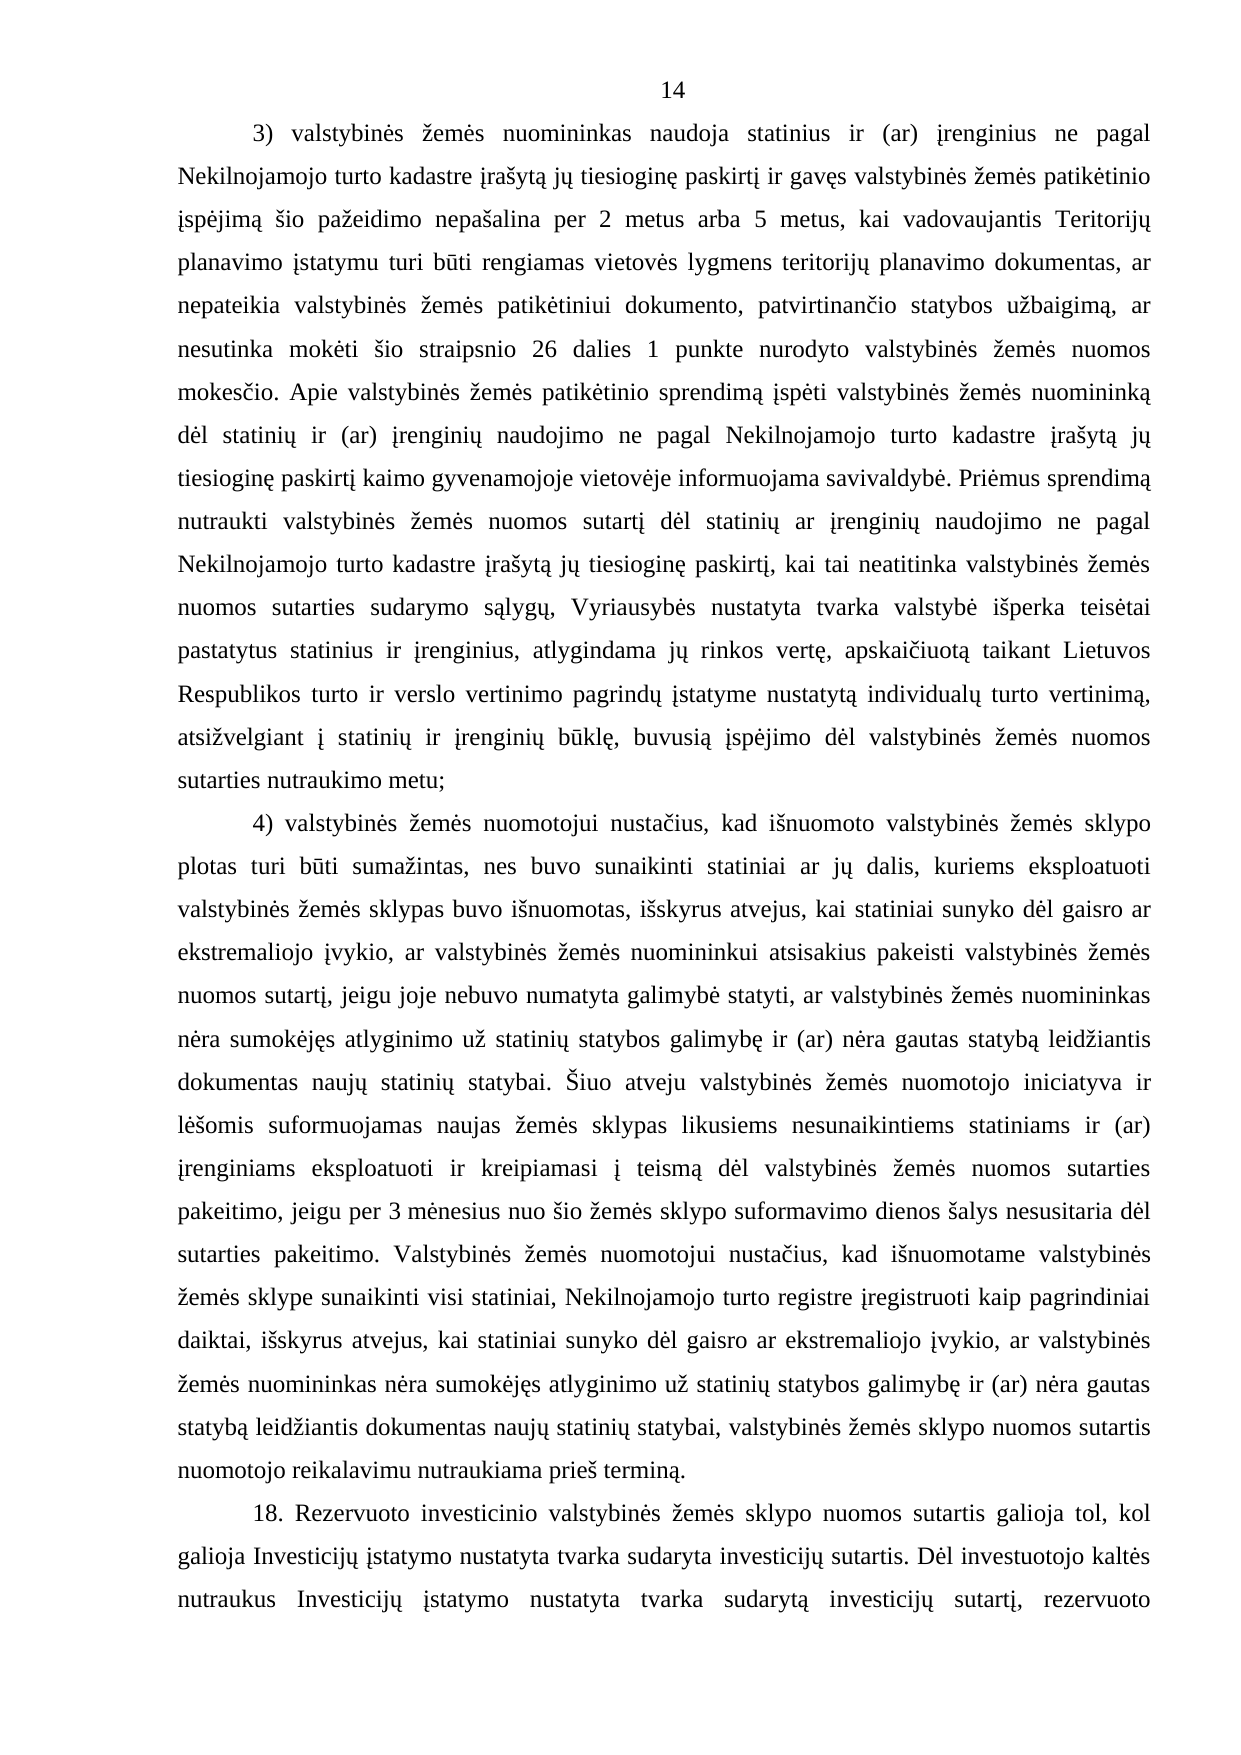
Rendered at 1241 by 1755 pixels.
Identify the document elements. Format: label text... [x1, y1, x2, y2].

text 18. Rezervuoto investicinio valstybinės žemės sklypo nuomos sutartis galioja tol, kol galioja Investicijų įstatymo nustatyta tvarka sudaryta investicijų sutartis. Dėl investuotojo kaltės nutraukus Investicijų įstatymo nustatyta tvarka sudarytą investicijų sutartį, rezervuoto [177, 1498, 1152, 1613]
text 3) valstybinės žemės nuomininkas naudoja statinius ir (ar) įrenginius ne pagal Nekilnojamojo turto kadastre įrašytą jų tiesioginę paskirtį ir gavęs valstybinės žemės patikėtinio įspėjimą šio pažeidimo nepašalina per 2 metus arba 5 metus, kai vadovaujantis Teritorijų planavimo įstatymu turi būti rengiamas vietovės lygmens teritorijų planavimo dokumentas, ar nepateikia valstybinės žemės patikėtiniui dokumento, patvirtinančio statybos užbaigimą, ar nesutinka mokėti šio straipsnio 26 dalies 1 punkte nurodyto valstybinės žemės nuomos mokesčio. Apie valstybinės žemės patikėtinio sprendimą įspėti valstybinės žemės nuomininką dėl statinių ir (ar) įrenginių naudojimo ne pagal Nekilnojamojo turto kadastre įrašytą jų tiesioginę paskirtį kaimo gyvenamojoje vietovėje informuojama savivaldybė. Priėmus sprendimą nutraukti valstybinės žemės nuomos sutartį dėl statinių ar įrenginių naudojimo ne pagal Nekilnojamojo turto kadastre įrašytą jų tiesioginę paskirtį, kai tai neatitinka valstybinės žemės nuomos sutarties sudarymo sąlygų, Vyriausybės nustatyta tvarka valstybė išperka teisėtai pastatytus statinius ir įrenginius, atlygindama jų rinkos vertę, apskaičiuotą taikant Lietuvos Respublikos turto ir verslo vertinimo pagrindų įstatyme nustatytą individualų turto vertinimą, atsižvelgiant į statinių ir įrenginių būklę, buvusią įspėjimo dėl valstybinės žemės nuomos sutarties nutraukimo metu; [177, 118, 1152, 794]
text 4) valstybinės žemės nuomotojui nustačius, kad išnuomoto valstybinės žemės sklypo plotas turi būti sumažintas, nes buvo sunaikinti statiniai ar jų dalis, kuriems eksploatuoti valstybinės žemės sklypas buvo išnuomotas, išskyrus atvejus, kai statiniai sunyko dėl gaisro ar ekstremaliojo įvykio, ar valstybinės žemės nuomininkui atsisakius pakeisti valstybinės žemės nuomos sutartį, jeigu joje nebuvo numatyta galimybė statyti, ar valstybinės žemės nuomininkas nėra sumokėjęs atlyginimo už statinių statybos galimybę ir (ar) nėra gautas statybą leidžiantis dokumentas naujų statinių statybai. Šiuo atveju valstybinės žemės nuomotojo iniciatyva ir lėšomis suformuojamas naujas žemės sklypas likusiems nesunaikintiems statiniams ir (ar) įrenginiams eksploatuoti ir kreipiamasi į teismą dėl valstybinės žemės nuomos sutarties pakeitimo, jeigu per 3 mėnesius nuo šio žemės sklypo suformavimo dienos šalys nesusitaria dėl sutarties pakeitimo. Valstybinės žemės nuomotojui nustačius, kad išnuomotame valstybinės žemės sklype sunaikinti visi statiniai, Nekilnojamojo turto registre įregistruoti kaip pagrindiniai daiktai, išskyrus atvejus, kai statiniai sunyko dėl gaisro ar ekstremaliojo įvykio, ar valstybinės žemės nuomininkas nėra sumokėjęs atlyginimo už statinių statybos galimybę ir (ar) nėra gautas statybą leidžiantis dokumentas naujų statinių statybai, valstybinės žemės sklypo nuomos sutartis nuomotojo reikalavimu nutraukiama prieš terminą. [177, 808, 1152, 1484]
